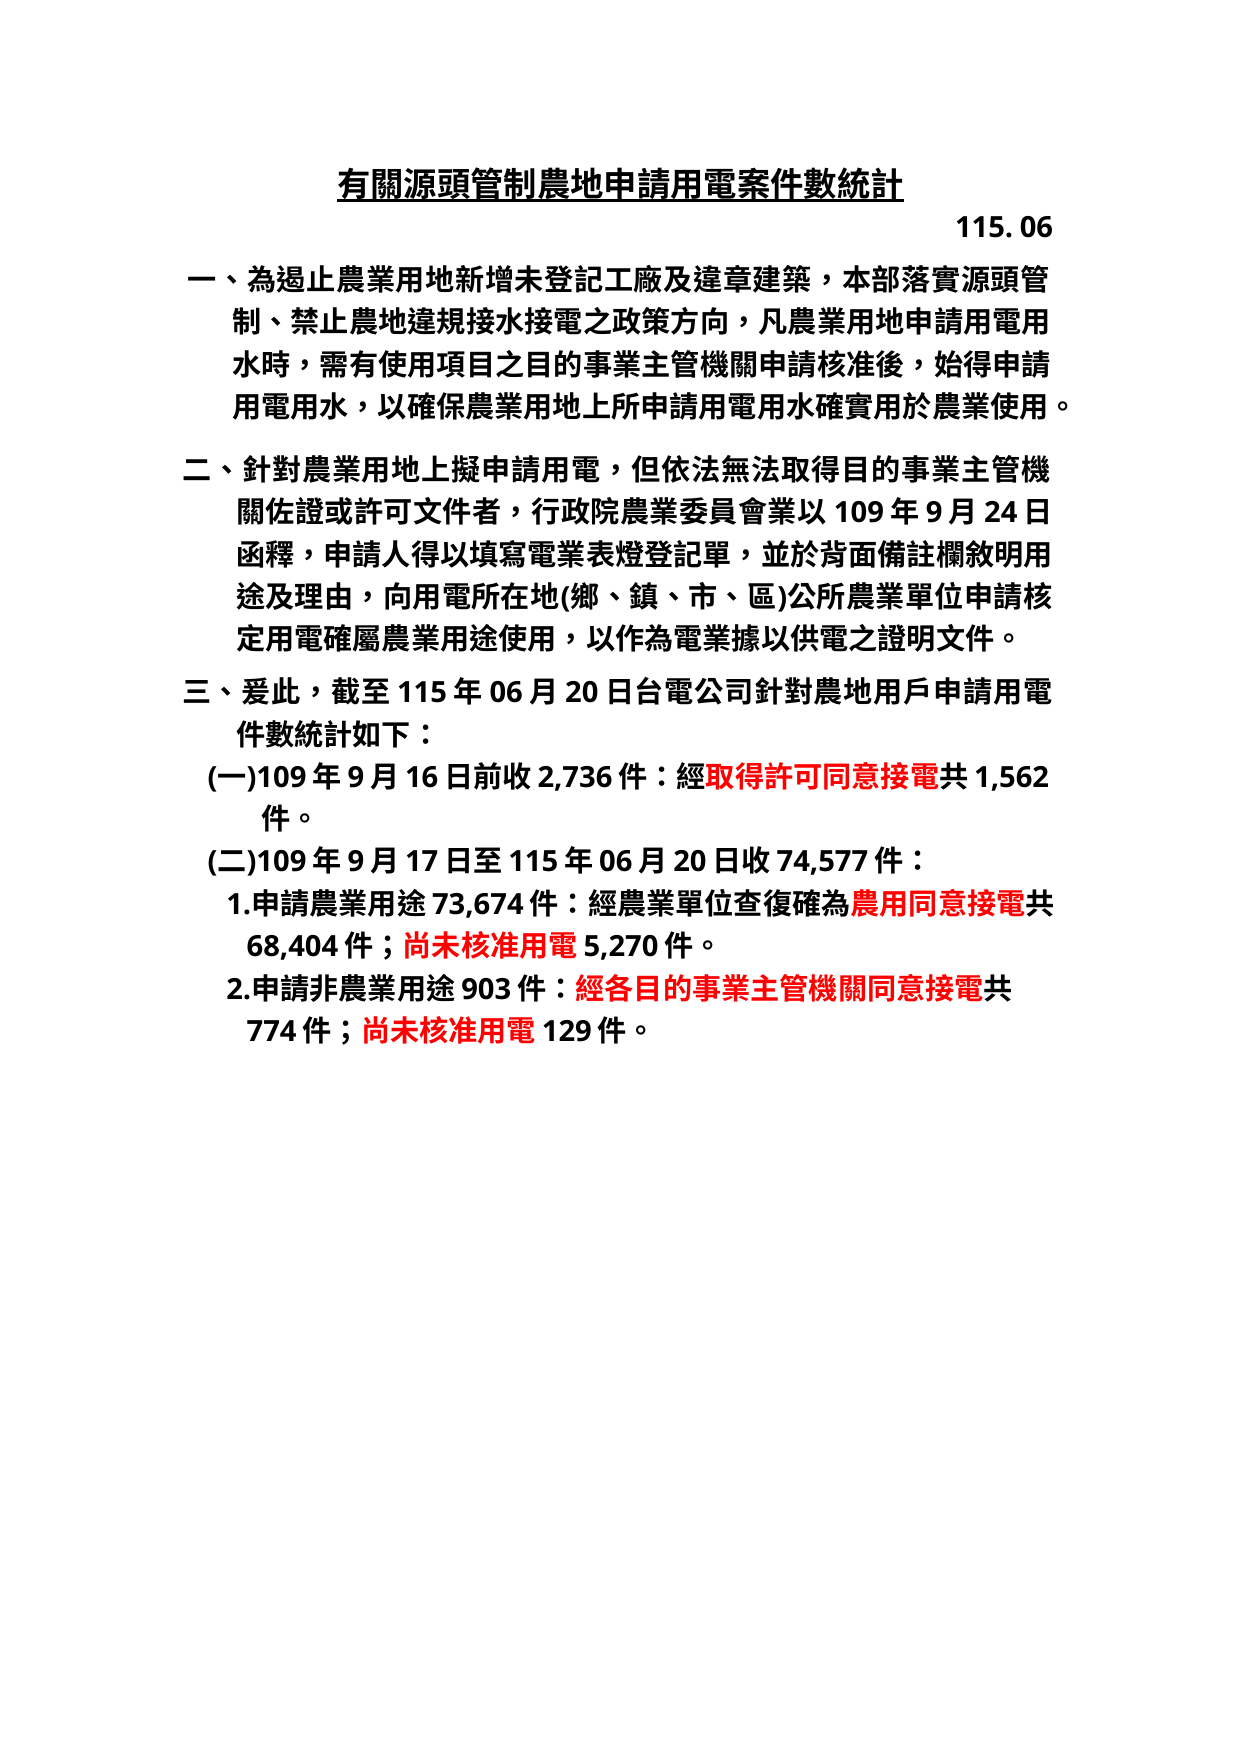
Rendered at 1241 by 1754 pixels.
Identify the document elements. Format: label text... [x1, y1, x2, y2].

text (二)109年9月17日至115年06月20日收74,577件： [207, 838, 1053, 880]
text 有關源頭管制農地申請用電案件數統計 [187, 158, 1053, 206]
text 三、爰此，截至115年06月20日台電公司針對農地用戶申請用電件數統計如下： [182, 669, 1053, 753]
text 二、針對農業用地上擬申請用電，但依法無法取得目的事業主管機關佐證或許可文件者，行政院農業委員會業以109年9月24日函釋，申請人得以填寫電業表燈登記單，並於背面備註欄敘明用途及理由，向用電所在地(鄉、鎮、市、區)公所農業單位申請核定用電確屬農業用途使用，以作為電業據以供電之證明文件。 [182, 447, 1053, 658]
text (一)109年9月16日前收2,736件：經取得許可同意接電共1,562件。 [207, 753, 1073, 838]
text 2.申請非農業用途903件：經各目的事業主管機關同意接電共774件；尚未核准用電129件。 [226, 965, 1053, 1050]
text 115. 06 [187, 206, 1053, 246]
text 1.申請農業用途73,674件：經農業單位查復確為農用同意接電共68,404件；尚未核准用電5,270件。 [226, 880, 1059, 965]
text 一、為遏止農業用地新增未登記工廠及違章建築，本部落實源頭管制、禁止農地違規接水接電之政策方向，凡農業用地申請用電用水時，需有使用項目之目的事業主管機關申請核准後，始得申請用電用水，以確保農業用地上所申請用電用水確實用於農業使用。 [187, 257, 1053, 426]
